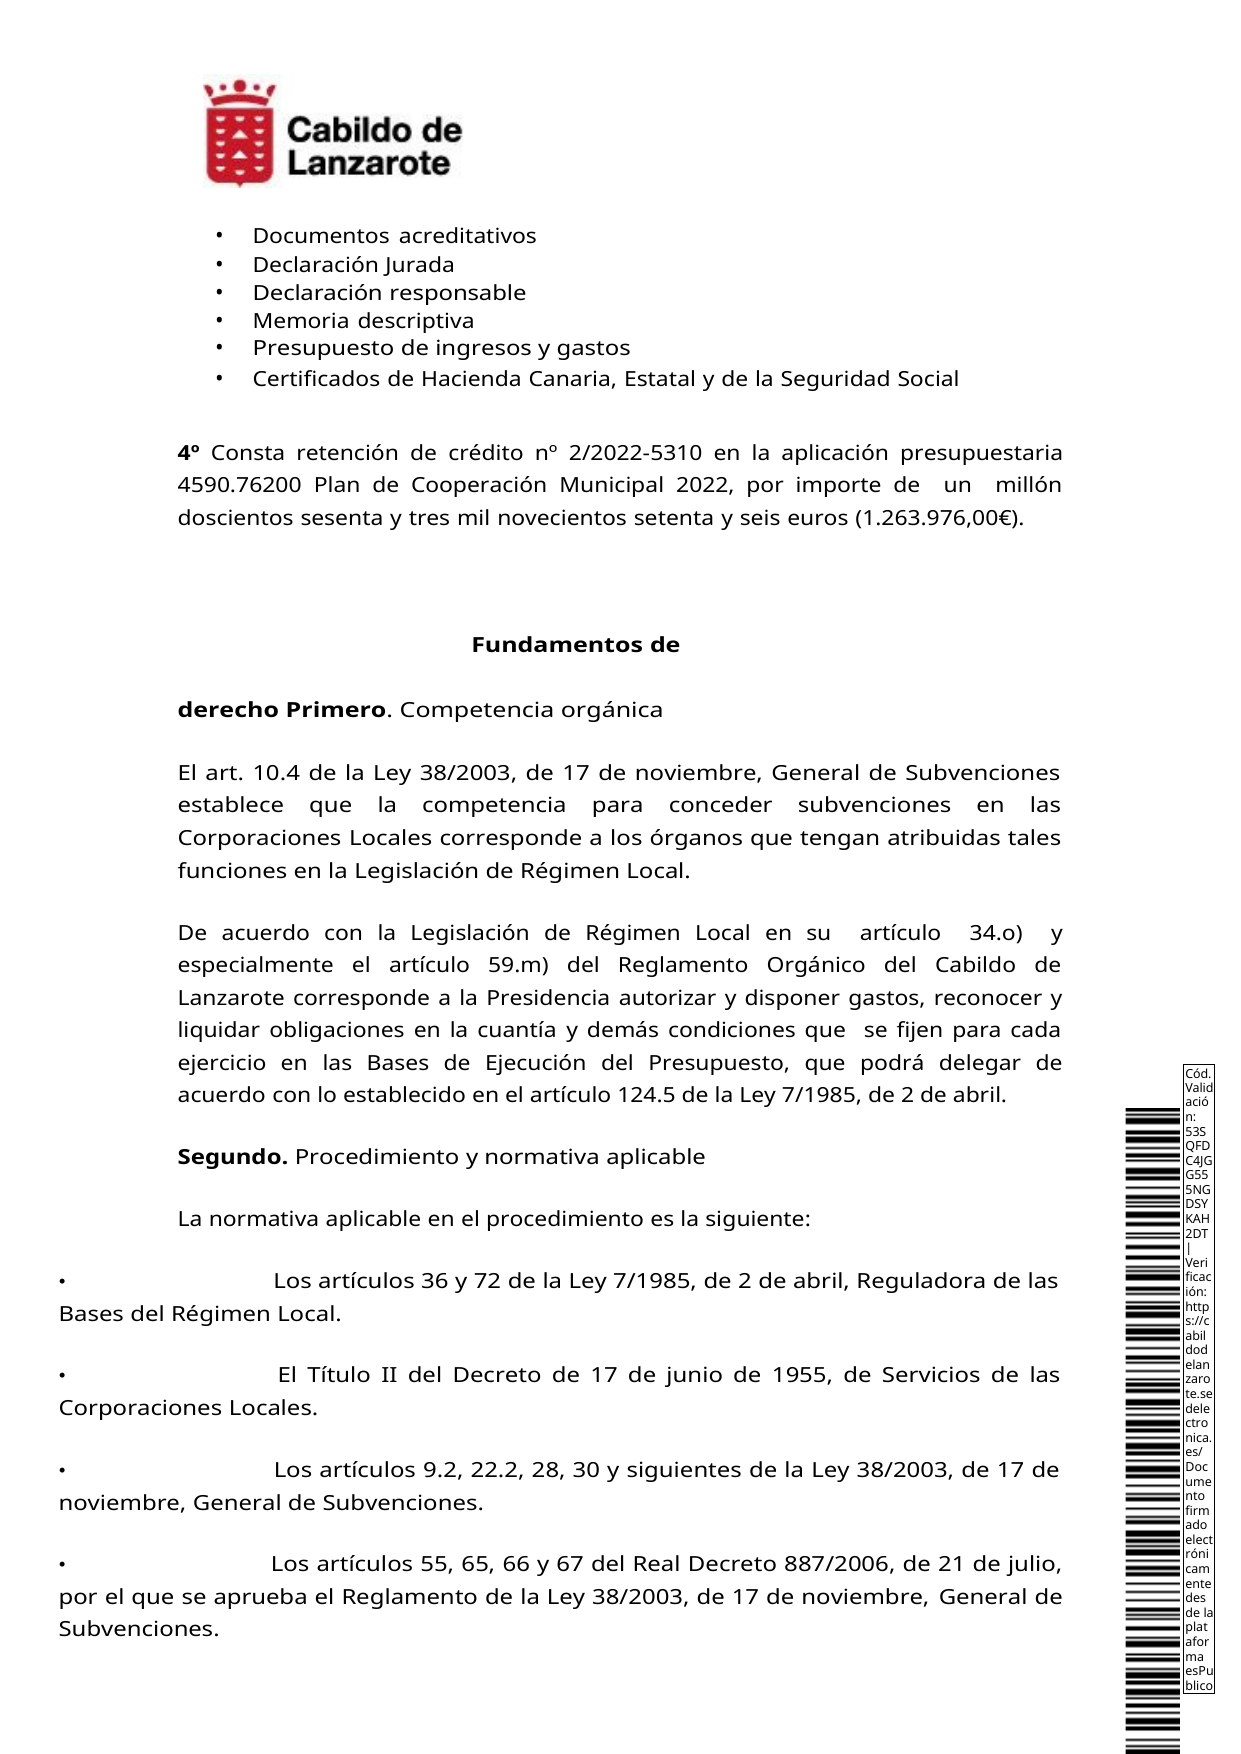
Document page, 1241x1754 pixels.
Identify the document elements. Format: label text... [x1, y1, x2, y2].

text La normativa aplicable en el procedimiento es la siguiente: [177, 1204, 1125, 1233]
list Declaración responsable [215, 278, 1190, 306]
list Los artículos 55, 65, 66 y 67 del Real Decreto 887/2006, de 21 de julio, por el que se aprueba el Reglamento de la Ley 38/2003, de 17 de noviembre, General de Subvenciones. [58, 1549, 1063, 1643]
list Memoria descriptiva [215, 306, 1190, 334]
list Declaración Jurada [215, 250, 1190, 278]
list Los artículos 36 y 72 de la Ley 7/1985, de 2 de abril, Reguladora de las Bases del Régimen Local. [58, 1266, 1061, 1327]
text Segundo. Procedimiento y normativa aplicable [177, 1142, 1125, 1171]
text Fundamentos de derecho Primero. Competencia orgánica [177, 594, 770, 723]
text De acuerdo con la Legislación de Régimen Local en su artículo 34.o) y especialmente el artículo 59.m) del Reglamento Orgánico del Cabildo de Lanzarote corresponde a la Presidencia autorizar y disponer gastos, reconocer y liquidar obligaciones en la cuantía y demás condiciones que se fijen para cada ejercicio en las Bases de Ejecución del Presupuesto, que podrá delegar de acuerdo con lo establecido en el artículo 124.5 de la Ley 7/1985, de 2 de abril. [177, 918, 1062, 1109]
list Presupuesto de ingresos y gastos [215, 334, 1190, 361]
list Los artículos 9.2, 22.2, 28, 30 y siguientes de la Ley 38/2003, de 17 de noviembre, General de Subvenciones. [58, 1455, 1062, 1516]
list El Título II del Decreto de 17 de junio de 1955, de Servicios de las Corporaciones Locales. [58, 1361, 1062, 1422]
text Cód. Validación: 53SQFDC4JGG555NGDSYKAH2DT | Verificación: https://cabildodelanzarote.sedelectronica.es/ Documento firmado electrónicamente desde la plataforma esPublico Gestiona | Página 2 de 6 [1185, 1067, 1213, 1693]
text El art. 10.4 de la Ley 38/2003, de 17 de noviembre, General de Subvenciones establece que la competencia para conceder subvenciones en las Corporaciones Locales corresponde a los órganos que tengan atribuidas tales funciones en la Legislación de Régimen Local. [177, 758, 1062, 884]
list Certificados de Hacienda Canaria, Estatal y de la Seguridad Social [215, 361, 1190, 393]
list Documentos acreditativos [215, 219, 1190, 250]
text 4º Consta retención de crédito nº 2/2022-5310 en la aplicación presupuestaria 4590.76200 Plan de Cooperación Municipal 2022, por importe de un millón doscientos sesenta y tres mil novecientos setenta y seis euros (1.263.976,00€). [177, 438, 1063, 532]
